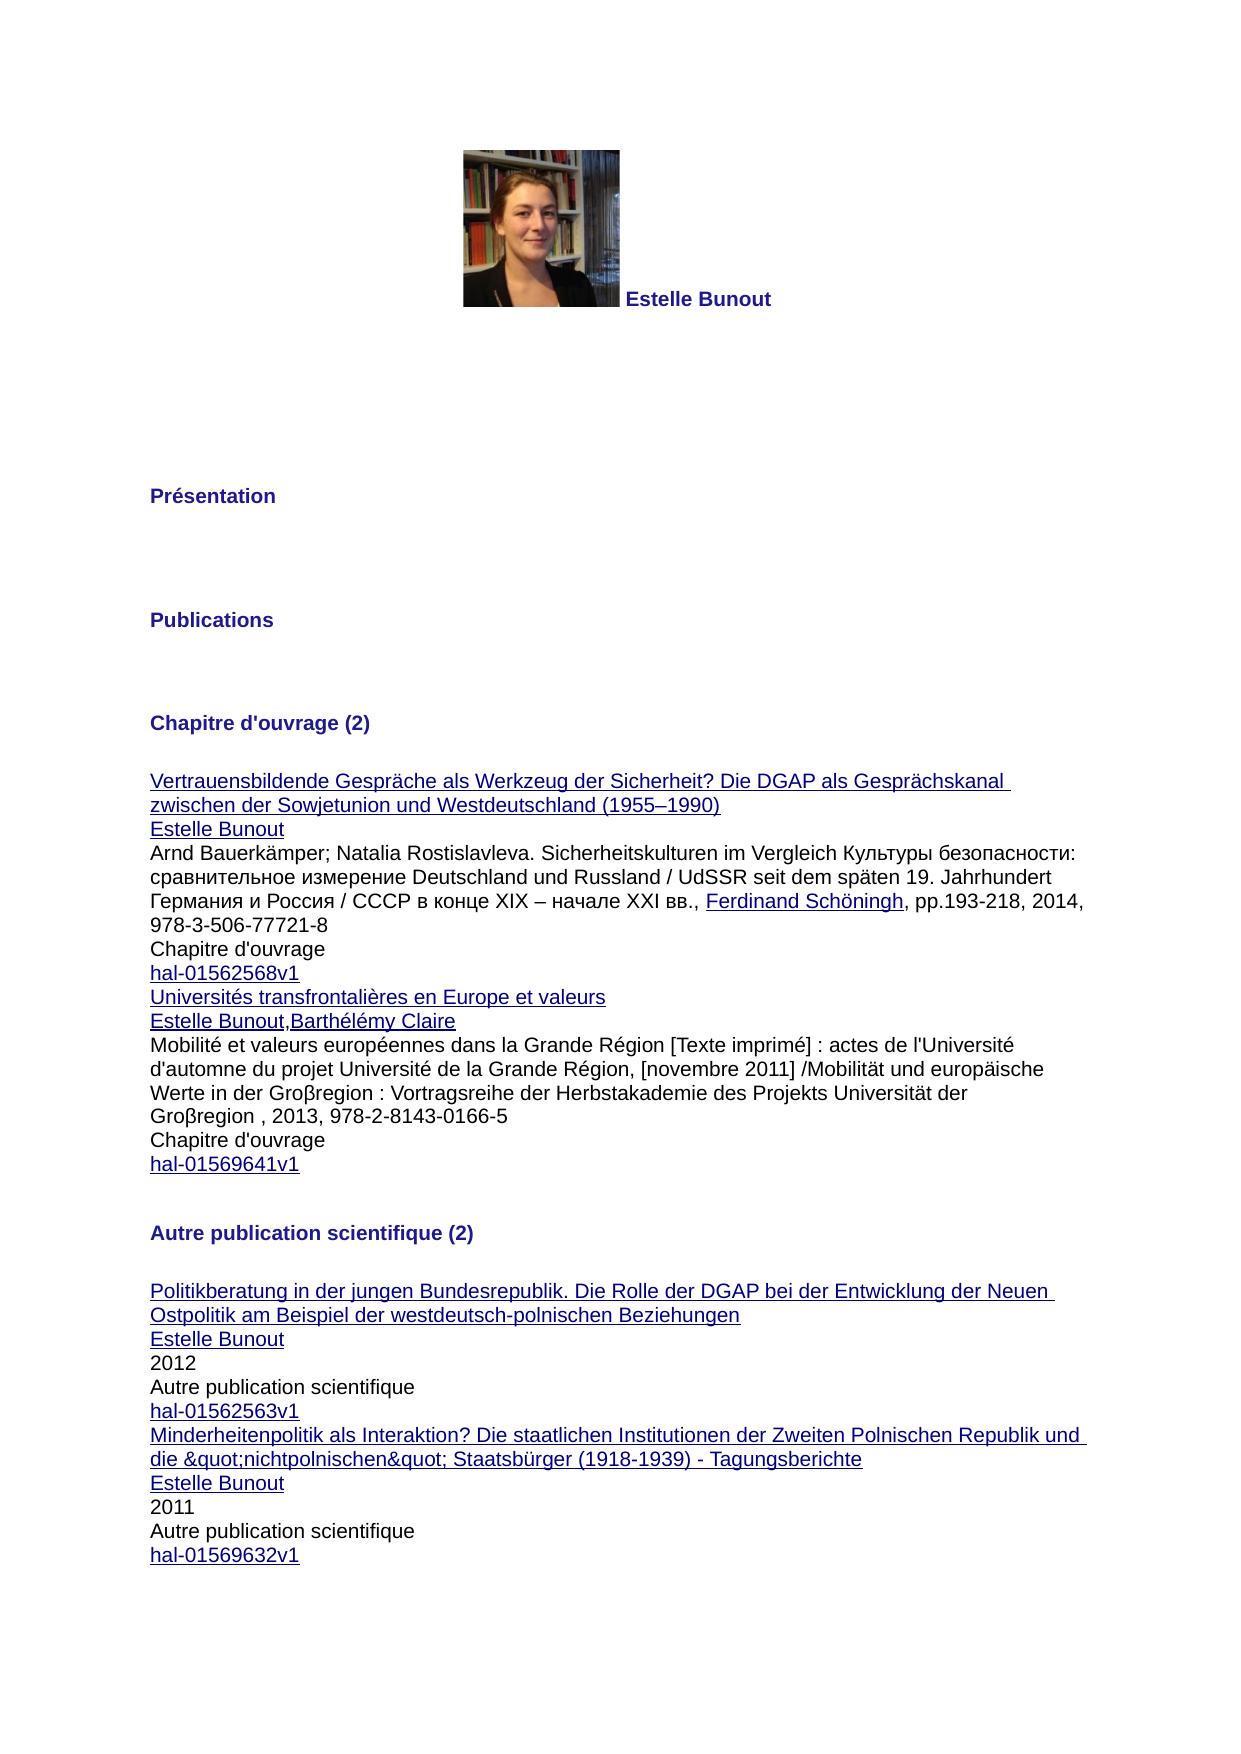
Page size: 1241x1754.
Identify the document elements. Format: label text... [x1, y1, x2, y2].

subtitle Estelle Bunout [150, 150, 1090, 311]
table_header Politikberatung in der jungen Bundesrepublik. Die Rolle der DGAP bei der Entwicklung der Neuen Ostpolitik am Beispiel der westdeutsch-polnischen Beziehungen Estelle Bunout 2012 Autre publication scientifique hal-01562563v1 [150, 1279, 1090, 1423]
picture [463, 150, 620, 307]
subtitle Chapitre d'ouvrage (2) [150, 711, 1090, 734]
subtitle Publications [150, 607, 1090, 631]
subtitle Présentation [150, 483, 1090, 507]
table_cell Universités transfrontalières en Europe et valeurs Estelle Bunout,Barthélémy Claire Mobilité et valeurs européennes dans la Grande Région [Texte imprimé] : actes de l'Université d'automne du projet Université de la Grande Région, [novembre 2011] /Mobilität und europäische Werte in der Groβregion : Vortragsreihe der Herbstakademie des Projekts Universität der Groβregion , 2013, 978-2-8143-0166-5 Chapitre d'ouvrage hal-01569641v1 [150, 985, 1090, 1176]
table_header Vertrauensbildende Gespräche als Werkzeug der Sicherheit? Die DGAP als Gesprächskanal zwischen der Sowjetunion und Westdeutschland (1955–1990) Estelle Bunout Arnd Bauerkämper; Natalia Rostislavleva. Sicherheitskulturen im Vergleich Культуры безопасности: сравнительное измерение Deutschland und Russland / UdSSR seit dem späten 19. Jahrhundert Германия и Россия / СССР в конце XIX – начале XXI вв., Ferdinand Schöningh, pp.193-218, 2014, 978-3-506-77721-8 Chapitre d'ouvrage hal-01562568v1 [150, 769, 1090, 984]
subtitle Autre publication scientifique (2) [150, 1221, 1090, 1245]
table_cell Minderheitenpolitik als Interaktion? Die staatlichen Institutionen der Zweiten Polnischen Republik und die &quot;nichtpolnischen&quot; Staatsbürger (1918-1939) - Tagungsberichte Estelle Bunout 2011 Autre publication scientifique hal-01569632v1 [150, 1423, 1090, 1567]
